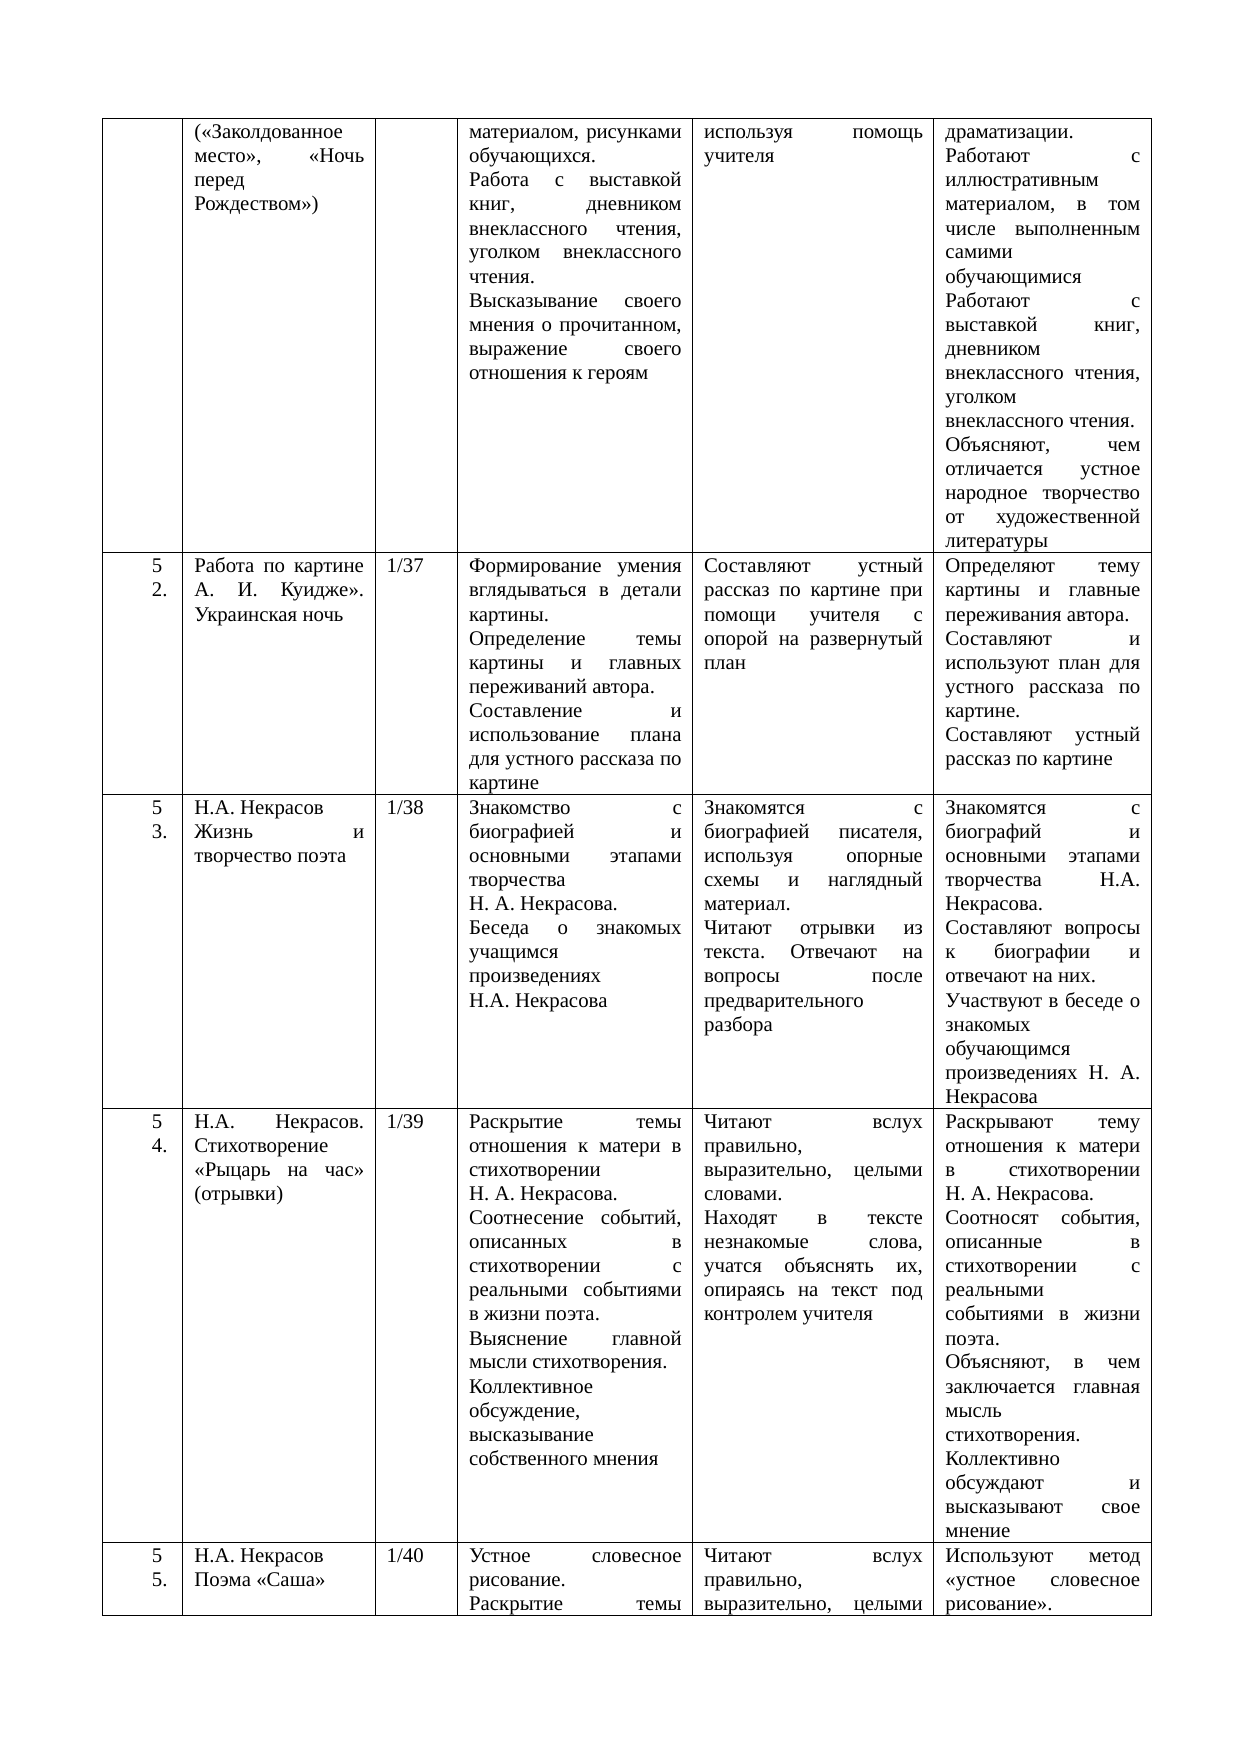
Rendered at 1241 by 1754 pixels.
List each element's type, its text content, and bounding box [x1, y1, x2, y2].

table_cell 1/40 [376, 1543, 457, 1615]
table_cell 1/38 [376, 795, 457, 1108]
table_cell материалом, рисунками обучающихся. Работа с выставкой книг, дневником внеклассного чтения, уголком внеклассного чтения. Высказывание своего мнения о прочитанном, выражение своего отношения к героям [458, 119, 692, 552]
table_cell 1/37 [376, 553, 457, 794]
table_cell [376, 119, 457, 552]
table_cell Составляют устный рассказ по картине при помощи учителя с опорой на развернутый план [693, 553, 933, 794]
table_cell Читают вслух правильно, выразительно, целыми [693, 1543, 933, 1615]
table_cell Раскрытие темы отношения к матери в стихотворении Н. А. Некрасова. Соотнесение событий, описанных в стихотворении с реальными событиями в жизни поэта. Выяснение главной мысли стихотворения. Коллективное обсуждение, высказывание собственного мнения [458, 1109, 692, 1542]
table_cell Знакомятся с биографией писателя, используя опорные схемы и наглядный материал. Читают отрывки из текста. Отвечают на вопросы после предварительного разбора [693, 795, 933, 1108]
table_cell Используют метод «устное словесное рисование». [934, 1543, 1151, 1615]
table_cell Знакомятся с биографий и основными этапами творчества Н.А. Некрасова. Составляют вопросы к биографии и отвечают на них. Участвуют в беседе о знакомых обучающимся произведениях Н. А. Некрасова [934, 795, 1151, 1108]
table_cell Формирование умения вглядываться в детали картины. Определение темы картины и главных переживаний автора. Составление и использование плана для устного рассказа по картине [458, 553, 692, 794]
table_cell Н.А. Некрасов. Стихотворение «Рыцарь на час» (отрывки) [183, 1109, 375, 1542]
table_cell [103, 1109, 182, 1542]
table_cell 1/39 [376, 1109, 457, 1542]
table_cell [103, 553, 182, 794]
table_cell [103, 795, 182, 1108]
table_cell [103, 1543, 182, 1615]
table_cell Устное словесное рисование. Раскрытие темы [458, 1543, 692, 1615]
table_cell [103, 119, 182, 552]
table_cell Н.А. Некрасов Жизнь и творчество поэта [183, 795, 375, 1108]
table_cell драматизации. Работают с иллюстративным материалом, в том числе выполненным самими обучающимися Работают с выставкой книг, дневником внеклассного чтения, уголком внеклассного чтения. Объясняют, чем отличается устное народное творчество от художественной литературы [934, 119, 1151, 552]
table_cell Работа по картине А. И. Куидже». Украинская ночь [183, 553, 375, 794]
table_cell Знакомство с биографией и основными этапами творчества Н. А. Некрасова. Беседа о знакомых учащимся произведениях Н.А. Некрасова [458, 795, 692, 1108]
table_cell Н.А. Некрасов Поэма «Саша» [183, 1543, 375, 1615]
table_cell Определяют тему картины и главные переживания автора. Составляют и используют план для устного рассказа по картине. Составляют устный рассказ по картине [934, 553, 1151, 794]
table_cell Раскрывают тему отношения к матери в стихотворении Н. А. Некрасова. Соотносят события, описанные в стихотворении с реальными событиями в жизни поэта. Объясняют, в чем заключается главная мысль стихотворения. Коллективно обсуждают и высказывают свое мнение [934, 1109, 1151, 1542]
table_cell («Заколдованное место», «Ночь перед Рождеством») [183, 119, 375, 552]
table_cell Читают вслух правильно, выразительно, целыми словами. Находят в тексте незнакомые слова, учатся объяснять их, опираясь на текст под контролем учителя [693, 1109, 933, 1542]
table_cell используя помощь учителя [693, 119, 933, 552]
